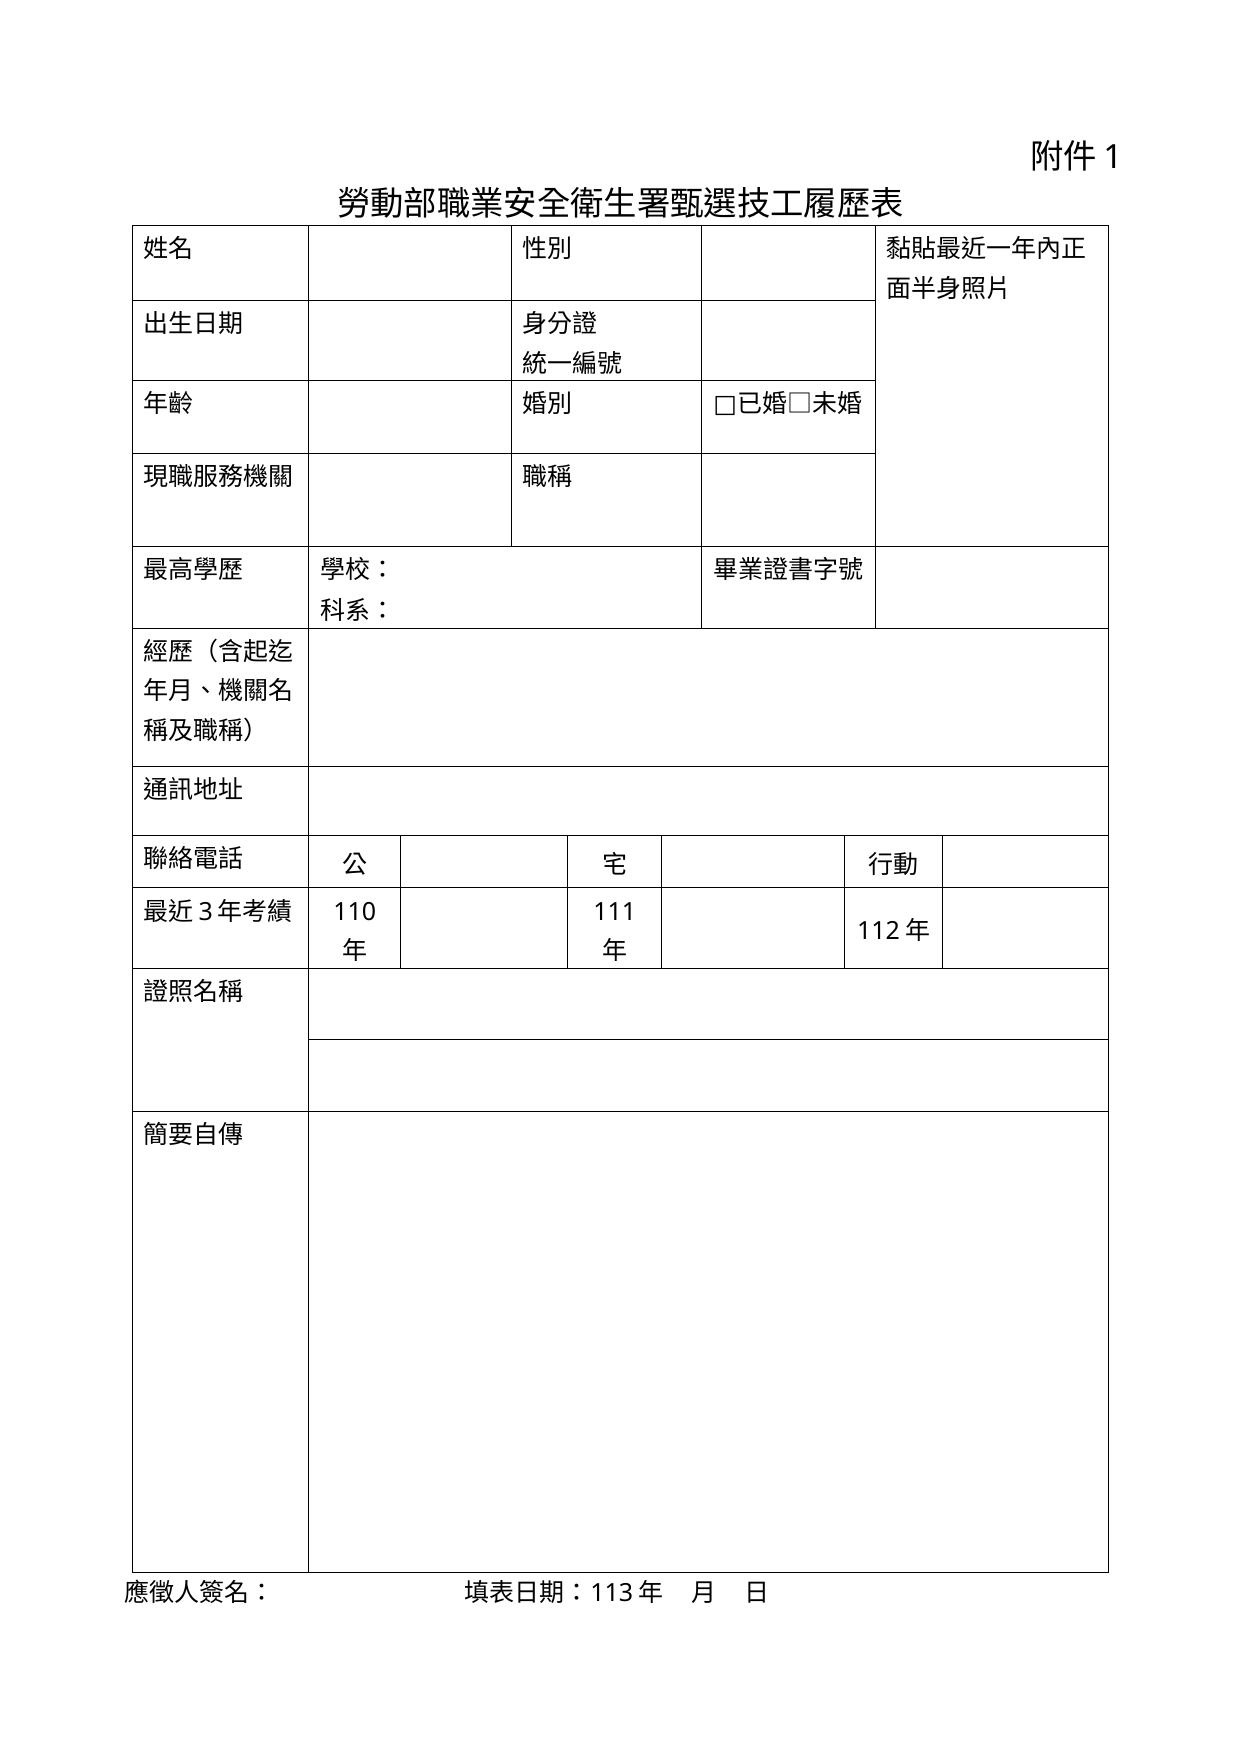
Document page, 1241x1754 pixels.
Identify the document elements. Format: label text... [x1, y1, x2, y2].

table_cell [662, 836, 844, 887]
table_cell 簡要自傳 [133, 1112, 308, 1572]
table_cell [309, 629, 1108, 766]
table_cell [662, 888, 844, 967]
text 勞動部職業安全衛生署甄選技工履歷表 [118, 177, 1122, 225]
table_cell 畢業證書字號 [702, 547, 875, 627]
table_cell [702, 454, 875, 546]
table_cell 最近3年考績 [133, 888, 308, 967]
table_cell 身分證 統一編號 [512, 301, 701, 380]
table_header 姓名 [133, 226, 308, 300]
table_cell 通訊地址 [133, 767, 308, 835]
table_cell 最高學歷 [133, 547, 308, 627]
table_cell 證照名稱 [133, 969, 308, 1111]
table_header [702, 226, 875, 300]
table_cell [309, 454, 511, 546]
table_cell [943, 888, 1108, 967]
table_cell 科系： [309, 587, 701, 627]
table_cell [309, 1112, 1108, 1572]
table_cell 職稱 [512, 454, 701, 546]
table_cell 110年 [309, 888, 400, 967]
table_cell 婚別 [512, 381, 701, 453]
table_cell [309, 1040, 1108, 1111]
table_header 性別 [512, 226, 701, 300]
table_cell [401, 888, 567, 967]
table_cell [309, 767, 1108, 835]
table_cell 出生日期 [133, 301, 308, 380]
table_cell 聯絡電話 [133, 836, 308, 887]
table_cell 現職服務機關 [133, 454, 308, 546]
table_cell [702, 301, 875, 380]
table_cell 112年 [845, 888, 942, 967]
table_cell 宅 [568, 836, 661, 887]
table_cell [309, 969, 1108, 1039]
text 應徵人簽名： 填表日期：113年 月 日 [118, 1573, 1122, 1609]
table_cell [401, 836, 567, 887]
table_header 黏貼最近一年內正面半身照片 [876, 226, 1108, 546]
table_cell [876, 547, 1108, 627]
table_cell [943, 836, 1108, 887]
table_cell [309, 301, 511, 380]
text 附件1 [118, 135, 1122, 177]
table_header [309, 226, 511, 300]
table_cell 年齡 [133, 381, 308, 453]
table_cell 行動 [845, 836, 942, 887]
table_cell 經歷（含起迄年月、機關名稱及職稱） [133, 629, 308, 766]
table_cell [309, 381, 511, 453]
table_cell 公 [309, 836, 400, 887]
table_cell 學校： [309, 547, 701, 587]
table_cell 111年 [568, 888, 661, 967]
table_cell □已婚□未婚 [702, 381, 875, 453]
